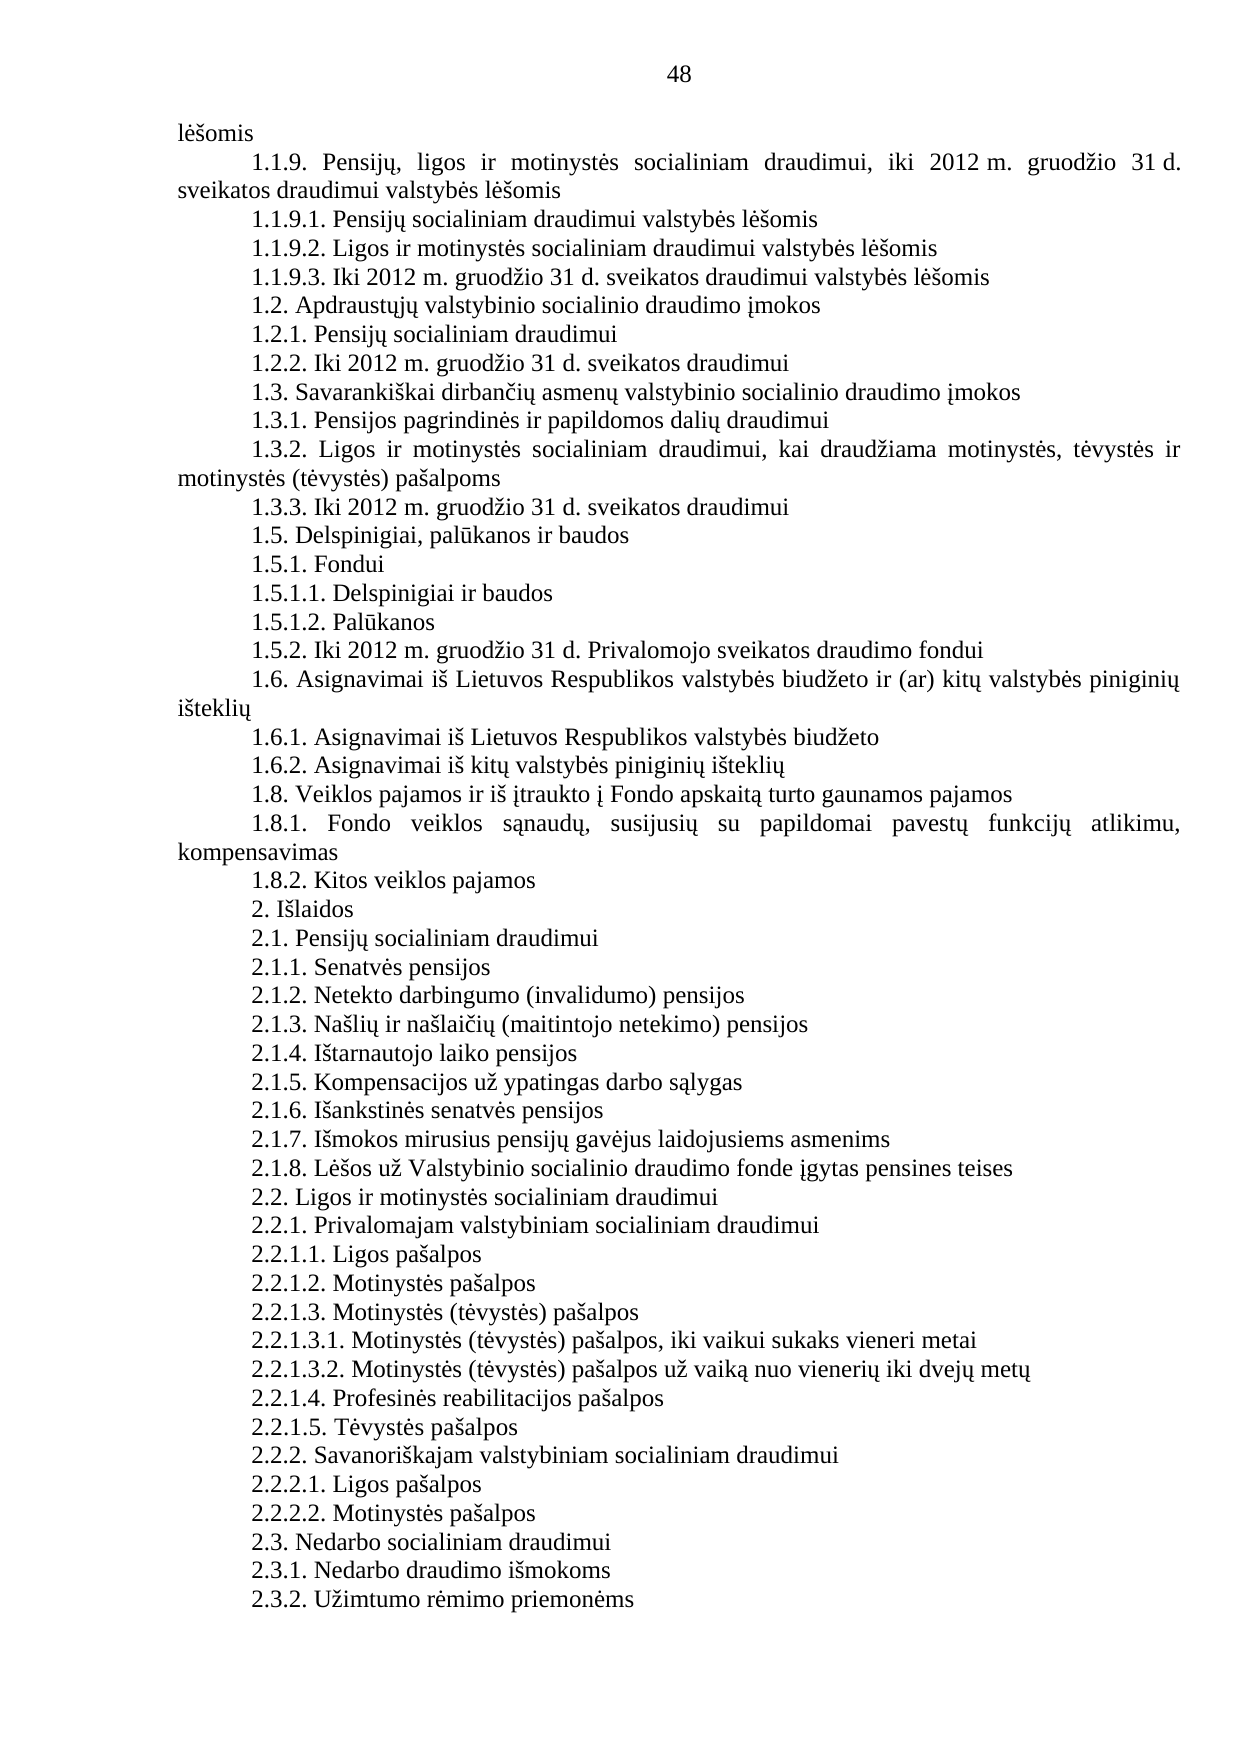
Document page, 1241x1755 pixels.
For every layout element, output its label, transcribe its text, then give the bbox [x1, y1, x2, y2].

text 1.8.2. Kitos veiklos pajamos [177, 866, 1181, 894]
text 2.3.2. Užimtumo rėmimo priemonėms [177, 1584, 1181, 1613]
text 2.2.1.3.2. Motinystės (tėvystės) pašalpos už vaiką nuo vienerių iki dvejų metų [177, 1354, 1181, 1383]
text 2.1.8. Lėšos už Valstybinio socialinio draudimo fonde įgytas pensines teises [177, 1153, 1181, 1182]
text 2. Išlaidos [177, 894, 1181, 923]
text 2.1.1. Senatvės pensijos [177, 952, 1181, 981]
text 1.1.9.2. Ligos ir motinystės socialiniam draudimui valstybės lėšomis [177, 233, 1181, 262]
text 2.1.2. Netekto darbingumo (invalidumo) pensijos [177, 981, 1181, 1009]
text 1.2.1. Pensijų socialiniam draudimui [177, 319, 1181, 348]
text 2.2.1.5. Tėvystės pašalpos [177, 1412, 1181, 1441]
text 1.3.1. Pensijos pagrindinės ir papildomos dalių draudimui [177, 406, 1181, 434]
text 1.3.2. Ligos ir motinystės socialiniam draudimui, kai draudžiama motinystės, tėvystės ir motinystės (tėvystės) pašalpoms [177, 434, 1181, 492]
text 2.2.1. Privalomajam valstybiniam socialiniam draudimui [177, 1211, 1181, 1239]
text 2.2.1.3.1. Motinystės (tėvystės) pašalpos, iki vaikui sukaks vieneri metai [177, 1326, 1181, 1354]
text 2.2. Ligos ir motinystės socialiniam draudimui [177, 1182, 1181, 1211]
text 1.1.9.1. Pensijų socialiniam draudimui valstybės lėšomis [177, 204, 1181, 233]
text 1.1.9.3. Iki 2012 m. gruodžio 31 d. sveikatos draudimui valstybės lėšomis [177, 262, 1181, 291]
text 2.1.4. Ištarnautojo laiko pensijos [177, 1038, 1181, 1067]
text 2.2.2.2. Motinystės pašalpos [177, 1498, 1181, 1527]
text 2.1.5. Kompensacijos už ypatingas darbo sąlygas [177, 1067, 1181, 1096]
text 1.5.2. Iki 2012 m. gruodžio 31 d. Privalomojo sveikatos draudimo fondui [177, 636, 1181, 664]
text 1.6. Asignavimai iš Lietuvos Respublikos valstybės biudžeto ir (ar) kitų valstybės piniginių išteklių [177, 664, 1181, 722]
text 2.1. Pensijų socialiniam draudimui [177, 923, 1181, 952]
text 1.5. Delspinigiai, palūkanos ir baudos [177, 521, 1181, 549]
text 1.1.9. Pensijų, ligos ir motinystės socialiniam draudimui, iki 2012 m. gruodžio 31 d. sveikatos draudimui valstybės lėšomis [177, 147, 1181, 204]
text 1.8. Veiklos pajamos ir iš įtraukto į Fondo apskaitą turto gaunamos pajamos [177, 779, 1181, 808]
text 2.1.7. Išmokos mirusius pensijų gavėjus laidojusiems asmenims [177, 1124, 1181, 1153]
text 2.2.1.2. Motinystės pašalpos [177, 1268, 1181, 1297]
text 1.3. Savarankiškai dirbančių asmenų valstybinio socialinio draudimo įmokos [177, 377, 1181, 406]
text 1.6.2. Asignavimai iš kitų valstybės piniginių išteklių [177, 751, 1181, 779]
text 2.2.1.1. Ligos pašalpos [177, 1239, 1181, 1268]
text 2.2.1.3. Motinystės (tėvystės) pašalpos [177, 1297, 1181, 1326]
text 2.1.3. Našlių ir našlaičių (maitintojo netekimo) pensijos [177, 1009, 1181, 1038]
text 2.2.2. Savanoriškajam valstybiniam socialiniam draudimui [177, 1441, 1181, 1469]
text 1.2.2. Iki 2012 m. gruodžio 31 d. sveikatos draudimui [177, 348, 1181, 377]
text 1.3.3. Iki 2012 m. gruodžio 31 d. sveikatos draudimui [177, 492, 1181, 521]
text 2.2.2.1. Ligos pašalpos [177, 1469, 1181, 1498]
text 1.5.1.2. Palūkanos [177, 607, 1181, 636]
text 2.3.1. Nedarbo draudimo išmokoms [177, 1556, 1181, 1584]
text 1.2. Apdraustųjų valstybinio socialinio draudimo įmokos [177, 291, 1181, 319]
text 1.5.1. Fondui [177, 549, 1181, 578]
text 1.5.1.1. Delspinigiai ir baudos [177, 578, 1181, 607]
text lėšomis [177, 118, 1181, 147]
text 1.6.1. Asignavimai iš Lietuvos Respublikos valstybės biudžeto [177, 722, 1181, 751]
text 2.3. Nedarbo socialiniam draudimui [177, 1527, 1181, 1556]
text 2.1.6. Išankstinės senatvės pensijos [177, 1096, 1181, 1124]
text 1.8.1. Fondo veiklos sąnaudų, susijusių su papildomai pavestų funkcijų atlikimu, kompensavimas [177, 808, 1181, 866]
text 2.2.1.4. Profesinės reabilitacijos pašalpos [177, 1383, 1181, 1412]
